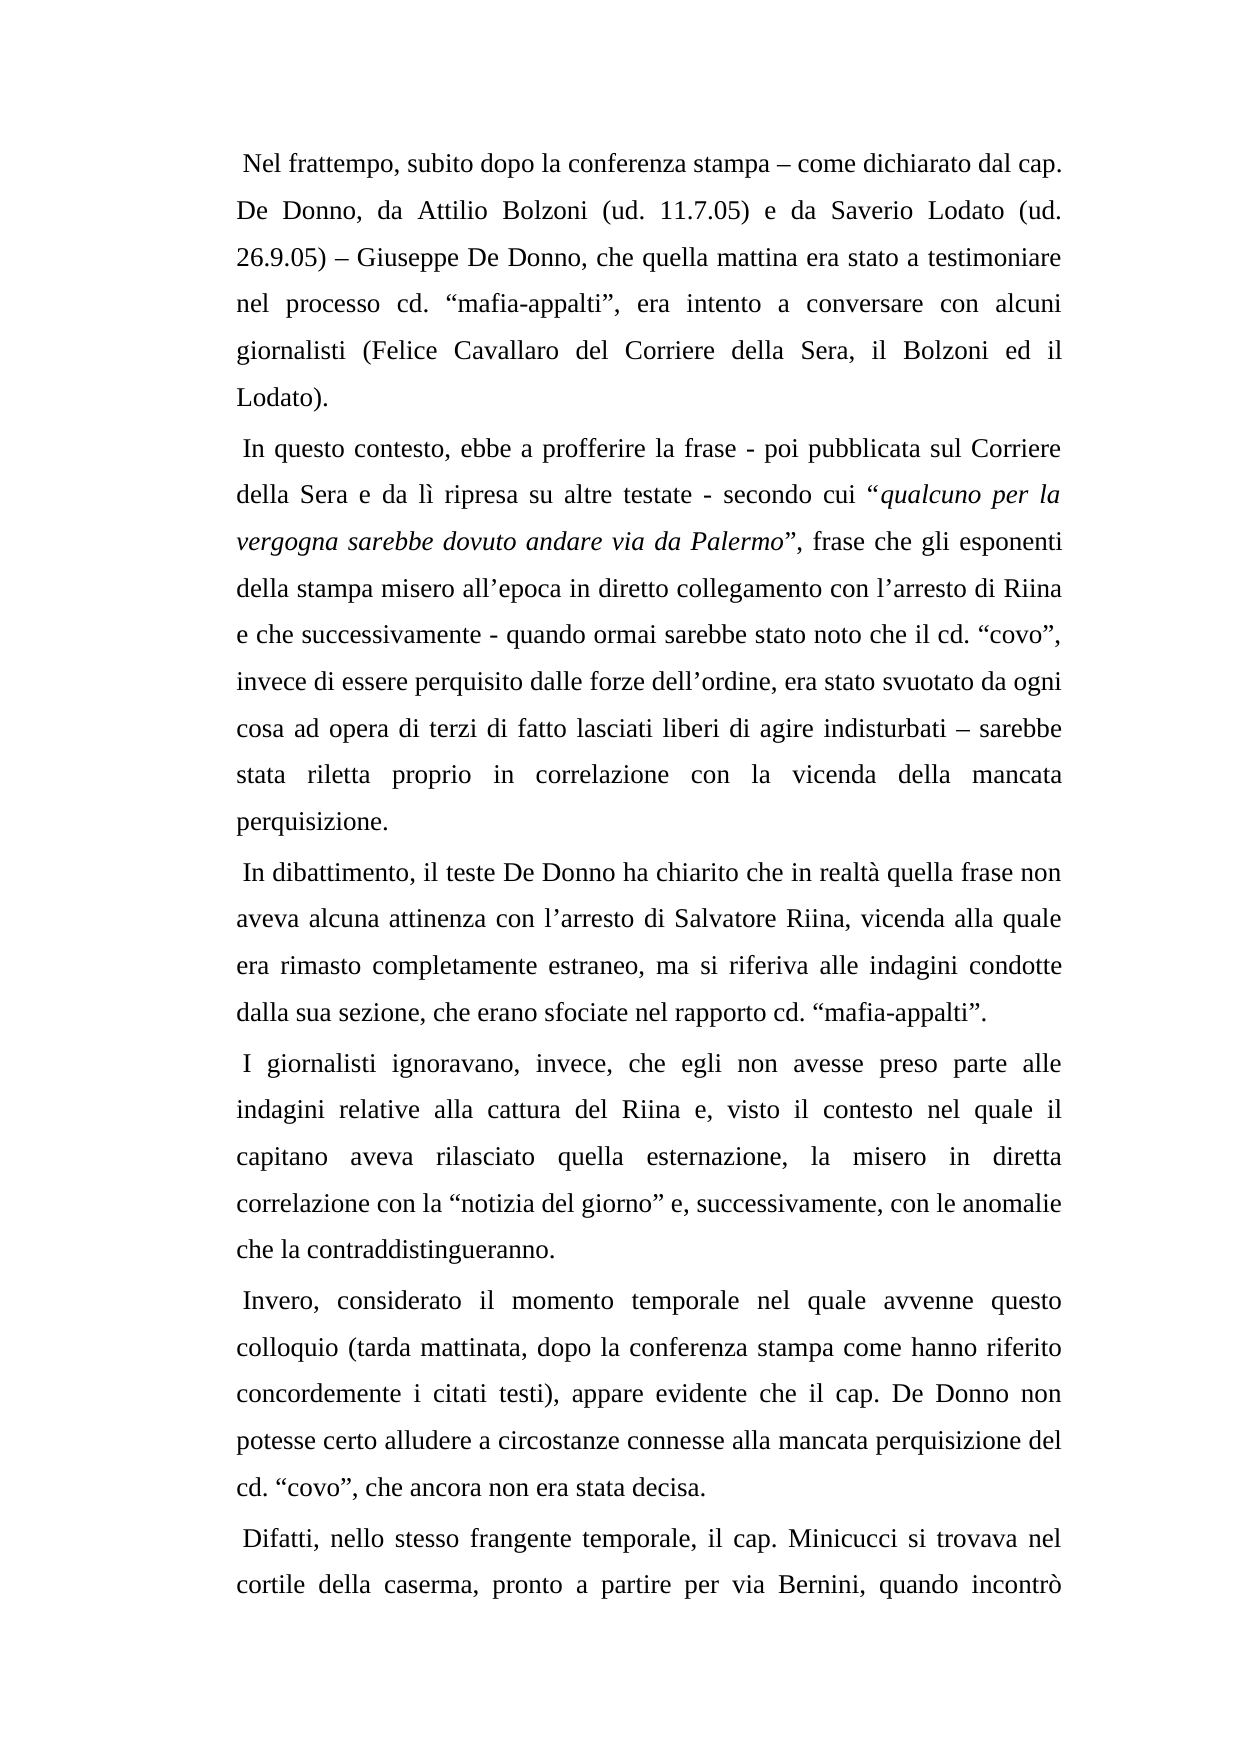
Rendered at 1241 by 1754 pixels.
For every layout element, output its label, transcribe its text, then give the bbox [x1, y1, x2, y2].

text Difatti, nello stesso frangente temporale, il cap. Minicucci si trovava nel cortile della caserma, pronto a partire per via Bernini, quando incontrò [236, 1522, 1063, 1599]
text Invero, considerato il momento temporale nel quale avvenne questo colloquio (tarda mattinata, dopo la conferenza stampa come hanno riferito concordemente i citati testi), appare evidente che il cap. De Donno non potesse certo alludere a circostanze connesse alla mancata perquisizione del cd. “covo”, che ancora non era stata decisa. [236, 1284, 1063, 1502]
text In questo contesto, ebbe a profferire la frase - poi pubblicata sul Corriere della Sera e da lì ripresa su altre testate - secondo cui “qualcuno per la vergogna sarebbe dovuto andare via da Palermo”, frase che gli esponenti della stampa misero all’epoca in diretto collegamento con l’arresto di Riina e che successivamente - quando ormai sarebbe stato noto che il cd. “covo”, invece di essere perquisito dalle forze dell’ordine, era stato svuotato da ogni cosa ad opera di terzi di fatto lasciati liberi di agire indisturbati – sarebbe stata riletta proprio in correlazione con la vicenda della mancata perquisizione. [236, 432, 1063, 836]
text Nel frattempo, subito dopo la conferenza stampa – come dichiarato dal cap. De Donno, da Attilio Bolzoni (ud. 11.7.05) e da Saverio Lodato (ud. 26.9.05) – Giuseppe De Donno, che quella mattina era stato a testimoniare nel processo cd. “mafia-appalti”, era intento a conversare con alcuni giornalisti (Felice Cavallaro del Corriere della Sera, il Bolzoni ed il Lodato). [236, 148, 1063, 412]
text In dibattimento, il teste De Donno ha chiarito che in realtà quella frase non aveva alcuna attinenza con l’arresto di Salvatore Riina, vicenda alla quale era rimasto completamente estraneo, ma si riferiva alle indagini condotte dalla sua sezione, che erano sfociate nel rapporto cd. “mafia-appalti”. [236, 856, 1063, 1027]
text I giornalisti ignoravano, invece, che egli non avesse preso parte alle indagini relative alla cattura del Riina e, visto il contesto nel quale il capitano aveva rilasciato quella esternazione, la misero in diretta correlazione con la “notizia del giorno” e, successivamente, con le anomalie che la contraddistingueranno. [236, 1047, 1063, 1264]
